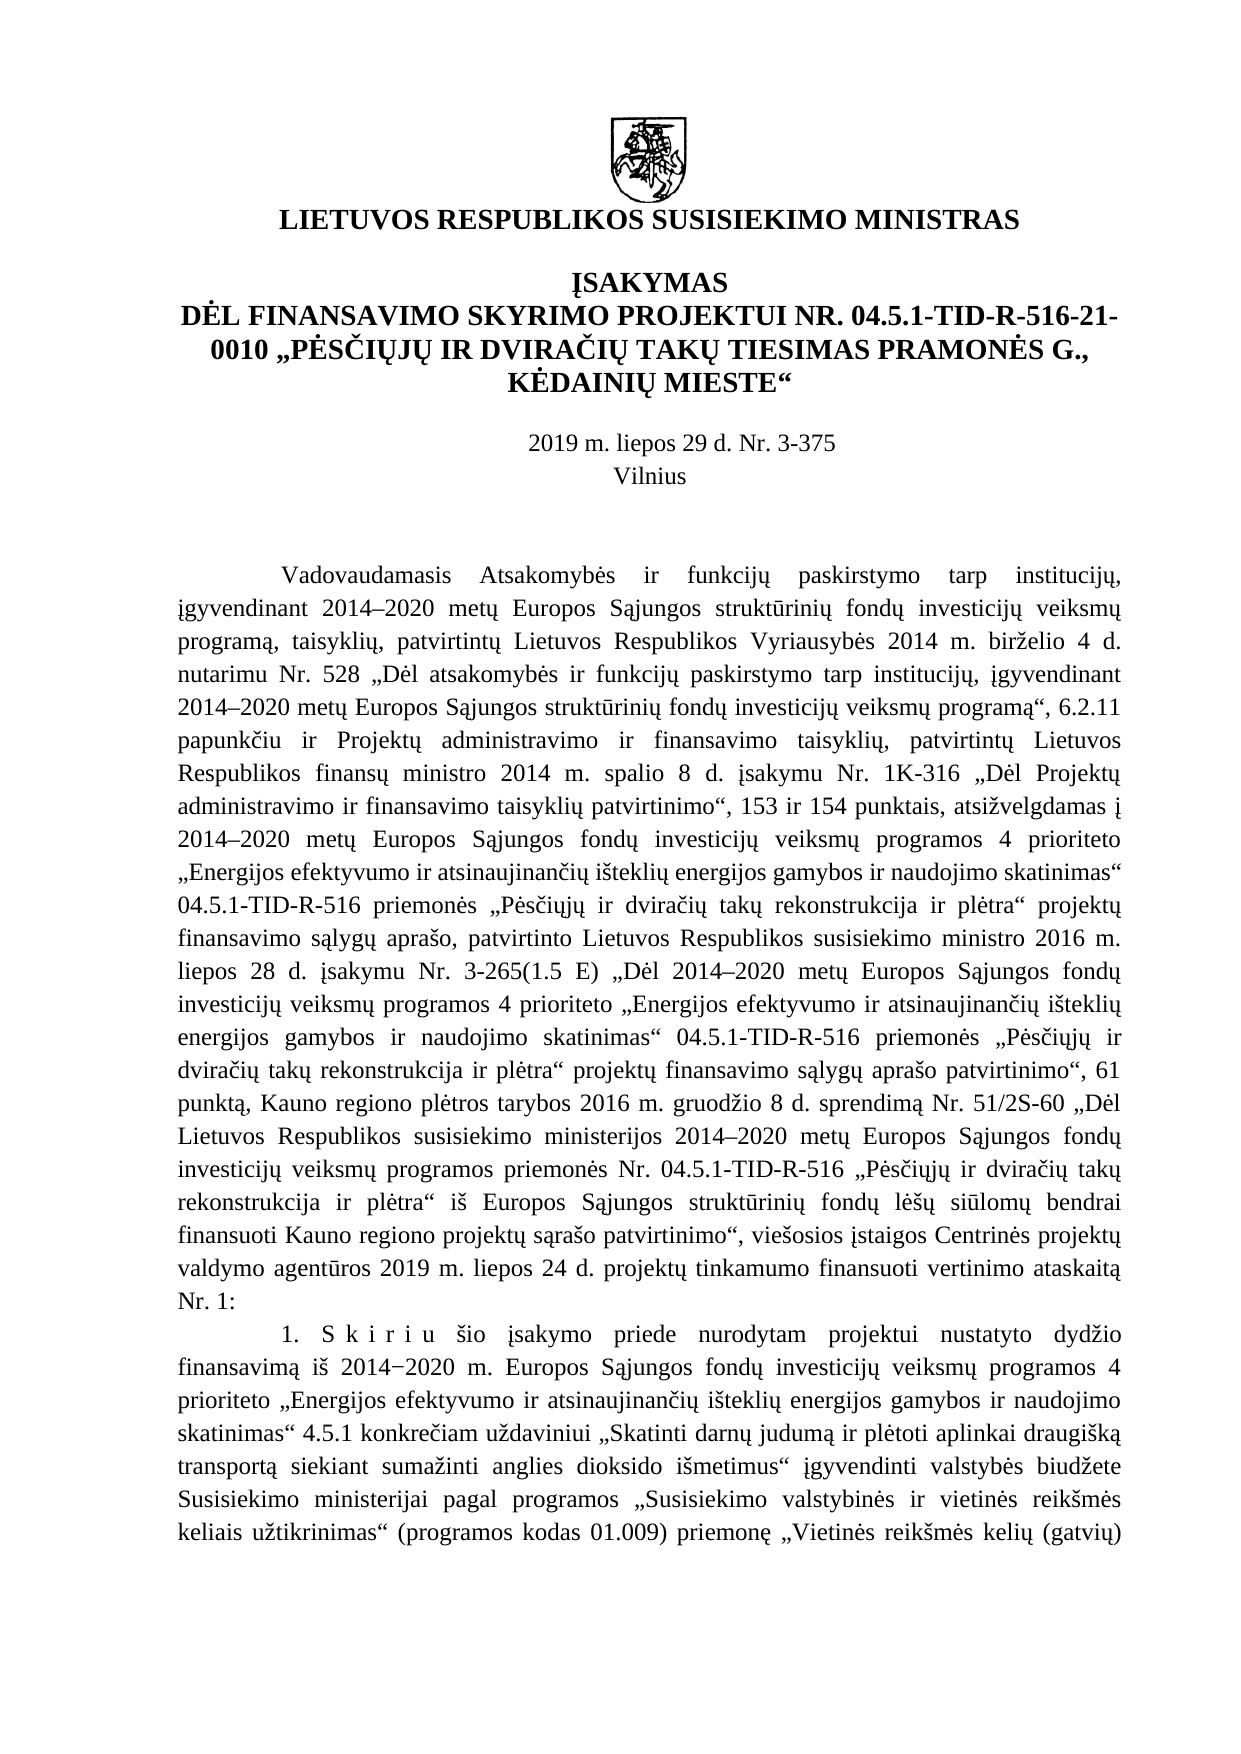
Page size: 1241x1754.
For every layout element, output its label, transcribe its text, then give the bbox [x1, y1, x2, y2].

text ĮSAKYMAS [177, 265, 1122, 298]
text 1. Skiriu šio įsakymo priede nurodytam projektui nustatyto dydžio finansavimą iš 2014−2020 m. Europos Sąjungos fondų investicijų veiksmų programos 4 prioriteto „Energijos efektyvumo ir atsinaujinančių išteklių energijos gamybos ir naudojimo skatinimas“ 4.5.1 konkrečiam uždaviniui „Skatinti darnų judumą ir plėtoti aplinkai draugišką transportą siekiant sumažinti anglies dioksido išmetimus“ įgyvendinti valstybės biudžete Susisiekimo ministerijai pagal programos „Susisiekimo valstybinės ir vietinės reikšmės keliais užtikrinimas“ (programos kodas 01.009) priemonę „Vietinės reikšmės kelių (gatvių) [177, 1319, 1122, 1546]
text Vilnius [177, 461, 1122, 489]
text DĖL FINANSAVIMO SKYRIMO PROJEKTUI NR. 04.5.1-TID-R-516-21-0010 „PĖSČIŲJŲ IR DVIRAČIŲ TAKŲ TIESIMAS PRAMONĖS G., KĖDAINIŲ MIESTE“ [177, 298, 1122, 399]
text LIETUVOS RESPUBLIKOS SUSISIEKIMO MINISTRAS [177, 202, 1122, 236]
text Vadovaudamasis Atsakomybės ir funkcijų paskirstymo tarp institucijų, įgyvendinant 2014–2020 metų Europos Sąjungos struktūrinių fondų investicijų veiksmų programą, taisyklių, patvirtintų Lietuvos Respublikos Vyriausybės 2014 m. birželio 4 d. nutarimu Nr. 528 „Dėl atsakomybės ir funkcijų paskirstymo tarp institucijų, įgyvendinant 2014–2020 metų Europos Sąjungos struktūrinių fondų investicijų veiksmų programą“, 6.2.11 papunkčiu ir Projektų administravimo ir finansavimo taisyklių, patvirtintų Lietuvos Respublikos finansų ministro 2014 m. spalio 8 d. įsakymu Nr. 1K-316 „Dėl Projektų administravimo ir finansavimo taisyklių patvirtinimo“, 153 ir 154 punktais, atsižvelgdamas į 2014–2020 metų Europos Sąjungos fondų investicijų veiksmų programos 4 prioriteto „Energijos efektyvumo ir atsinaujinančių išteklių energijos gamybos ir naudojimo skatinimas“ 04.5.1-TID-R-516 priemonės „Pėsčiųjų ir dviračių takų rekonstrukcija ir plėtra“ projektų finansavimo sąlygų aprašo, patvirtinto Lietuvos Respublikos susisiekimo ministro 2016 m. liepos 28 d. įsakymu Nr. 3-265(1.5 E) „Dėl 2014–2020 metų Europos Sąjungos fondų investicijų veiksmų programos 4 prioriteto „Energijos efektyvumo ir atsinaujinančių išteklių energijos gamybos ir naudojimo skatinimas“ 04.5.1-TID-R-516 priemonės „Pėsčiųjų ir dviračių takų rekonstrukcija ir plėtra“ projektų finansavimo sąlygų aprašo patvirtinimo“, 61 punktą, Kauno regiono plėtros tarybos 2016 m. gruodžio 8 d. sprendimą Nr. 51/2S-60 „Dėl Lietuvos Respublikos susisiekimo ministerijos 2014–2020 metų Europos Sąjungos fondų investicijų veiksmų programos priemonės Nr. 04.5.1-TID-R-516 „Pėsčiųjų ir dviračių takų rekonstrukcija ir plėtra“ iš Europos Sąjungos struktūrinių fondų lėšų siūlomų bendrai finansuoti Kauno regiono projektų sąrašo patvirtinimo“, viešosios įstaigos Centrinės projektų valdymo agentūros 2019 m. liepos 24 d. projektų tinkamumo finansuoti vertinimo ataskaitą Nr. 1: [177, 560, 1122, 1315]
text 2019 m. liepos 29 d. Nr. 3-375 [177, 428, 1122, 456]
